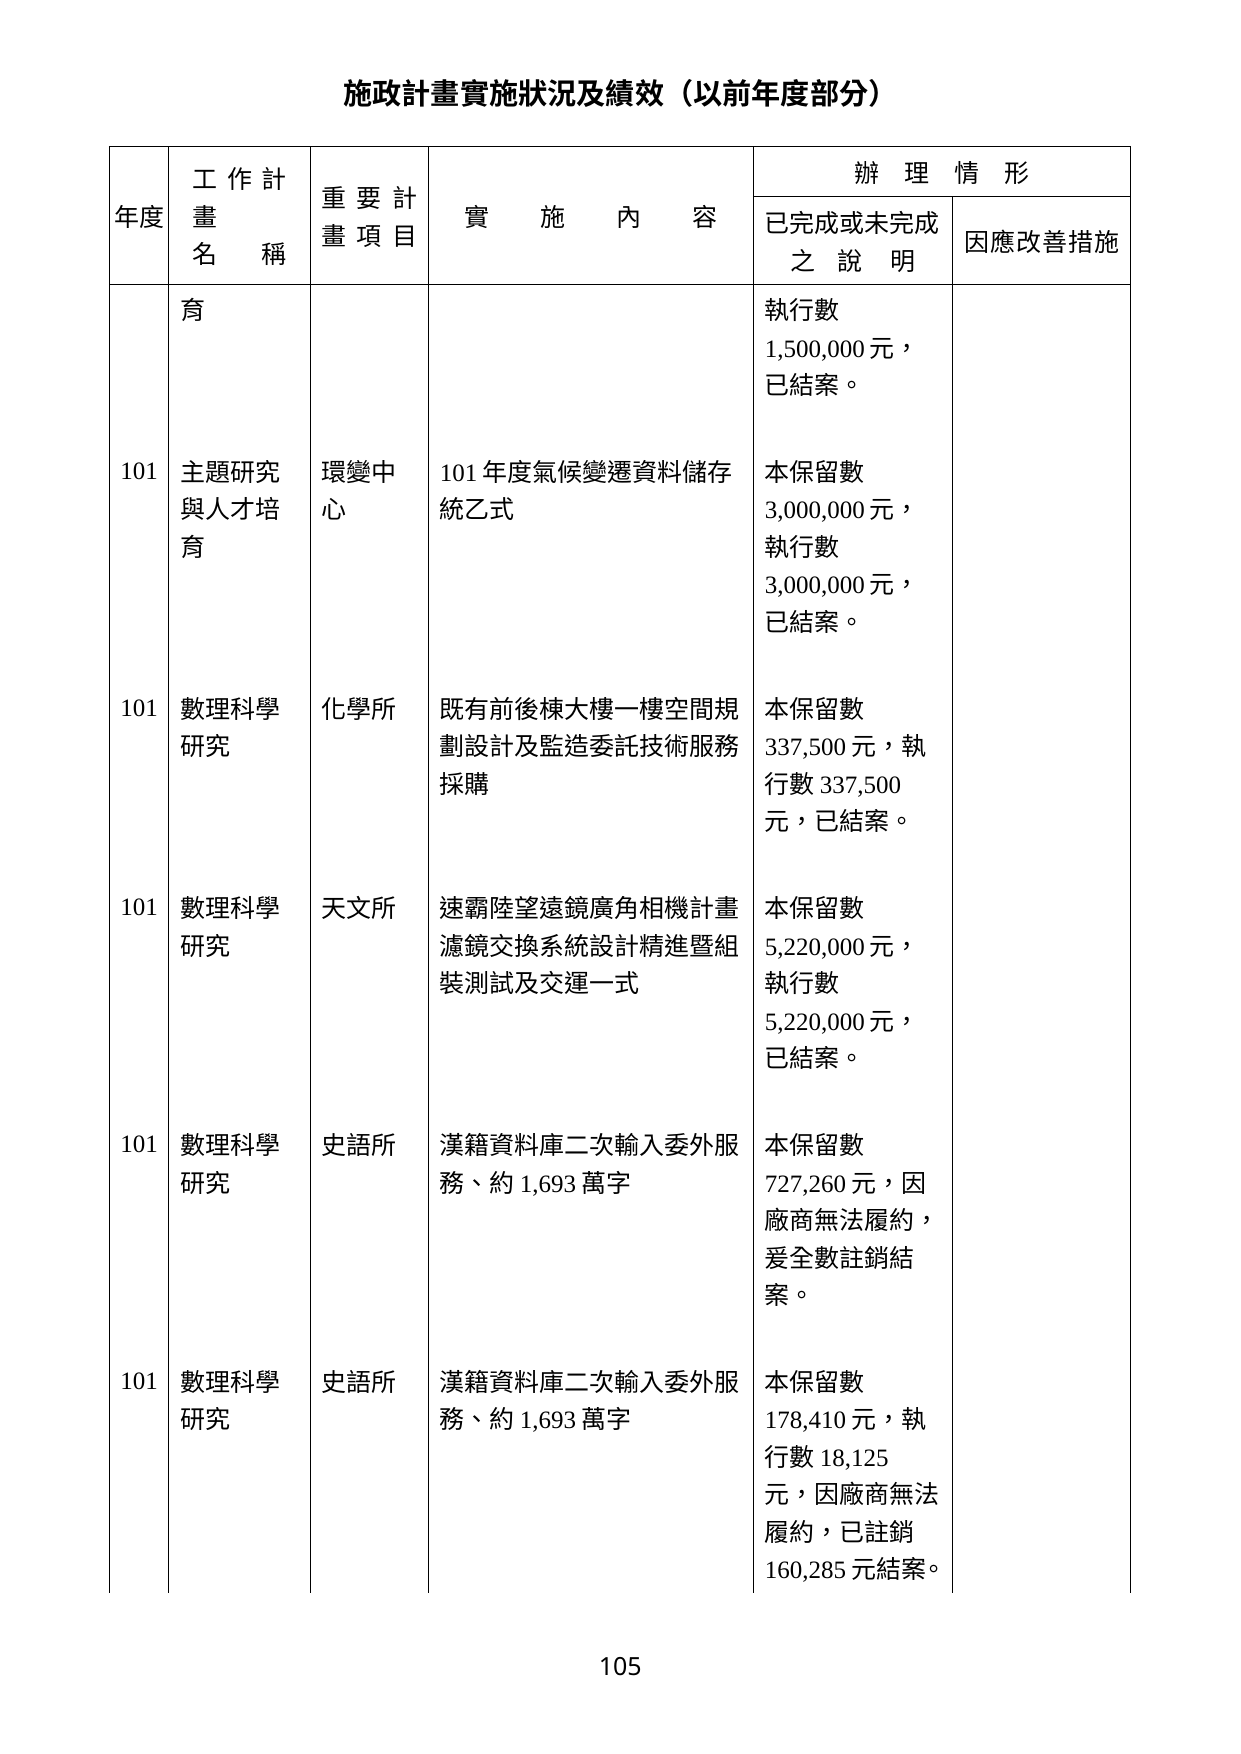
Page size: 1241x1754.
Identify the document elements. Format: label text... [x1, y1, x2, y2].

table_header 工作計畫 名稱 [169, 147, 310, 284]
table_cell 漢籍資料庫二次輸入委外服務、約1,693萬字 [429, 1356, 753, 1593]
table_cell [953, 446, 1130, 683]
table_cell [110, 285, 168, 446]
table_cell 化學所 [311, 683, 428, 882]
table_cell 執行數1,500,000元，已結案。 [754, 285, 952, 446]
table_cell 天文所 [311, 882, 428, 1119]
table_cell [429, 285, 753, 446]
table_cell 數理科學研究 [169, 1356, 310, 1593]
table_cell 史語所 [311, 1119, 428, 1356]
table_cell 環變中心 [311, 446, 428, 683]
table_header 實施內容 [429, 147, 753, 284]
table_cell 101 [110, 1119, 168, 1356]
table_cell [953, 285, 1130, 446]
table_cell 101 [110, 882, 168, 1119]
table_cell 本保留數178,410元，執行數18,125元，因廠商無法履約，已註銷160,285元結案。 [754, 1356, 952, 1593]
table_cell [953, 882, 1130, 1119]
table_header 重要計畫項目 [311, 147, 428, 284]
table_cell [953, 1356, 1130, 1593]
table_cell 速霸陸望遠鏡廣角相機計畫濾鏡交換系統設計精進暨組裝測試及交運一式 [429, 882, 753, 1119]
table_cell 漢籍資料庫二次輸入委外服務、約1,693萬字 [429, 1119, 753, 1356]
table_cell [953, 683, 1130, 882]
table_header 年度 [110, 147, 168, 284]
table_cell 已完成或未完成 之 說 明 [754, 197, 952, 284]
table_cell 本保留數3,000,000元，執行數3,000,000元，已結案。 [754, 446, 952, 683]
table_header 辦理情形 [754, 147, 1130, 196]
table_cell 既有前後棟大樓一樓空間規劃設計及監造委託技術服務採購 [429, 683, 753, 882]
table_cell [311, 285, 428, 446]
table_cell [953, 1119, 1130, 1356]
table_cell 數理科學研究 [169, 882, 310, 1119]
table_cell 101 [110, 1356, 168, 1593]
table_cell 101 [110, 446, 168, 683]
table_cell 因應改善措施 [953, 197, 1130, 284]
table_cell 101 [110, 683, 168, 882]
table_cell 育 [169, 285, 310, 446]
table_cell 101年度氣候變遷資料儲存統乙式 [429, 446, 753, 683]
table_cell 史語所 [311, 1356, 428, 1593]
table_cell 本保留數337,500元，執行數337,500元，已結案。 [754, 683, 952, 882]
table_cell 本保留數727,260元，因廠商無法履約，爰全數註銷結案。 [754, 1119, 952, 1356]
table_cell 主題研究與人才培育 [169, 446, 310, 683]
table_cell 本保留數5,220,000元，執行數5,220,000元，已結案。 [754, 882, 952, 1119]
table_cell 數理科學研究 [169, 683, 310, 882]
table_cell 數理科學研究 [169, 1119, 310, 1356]
